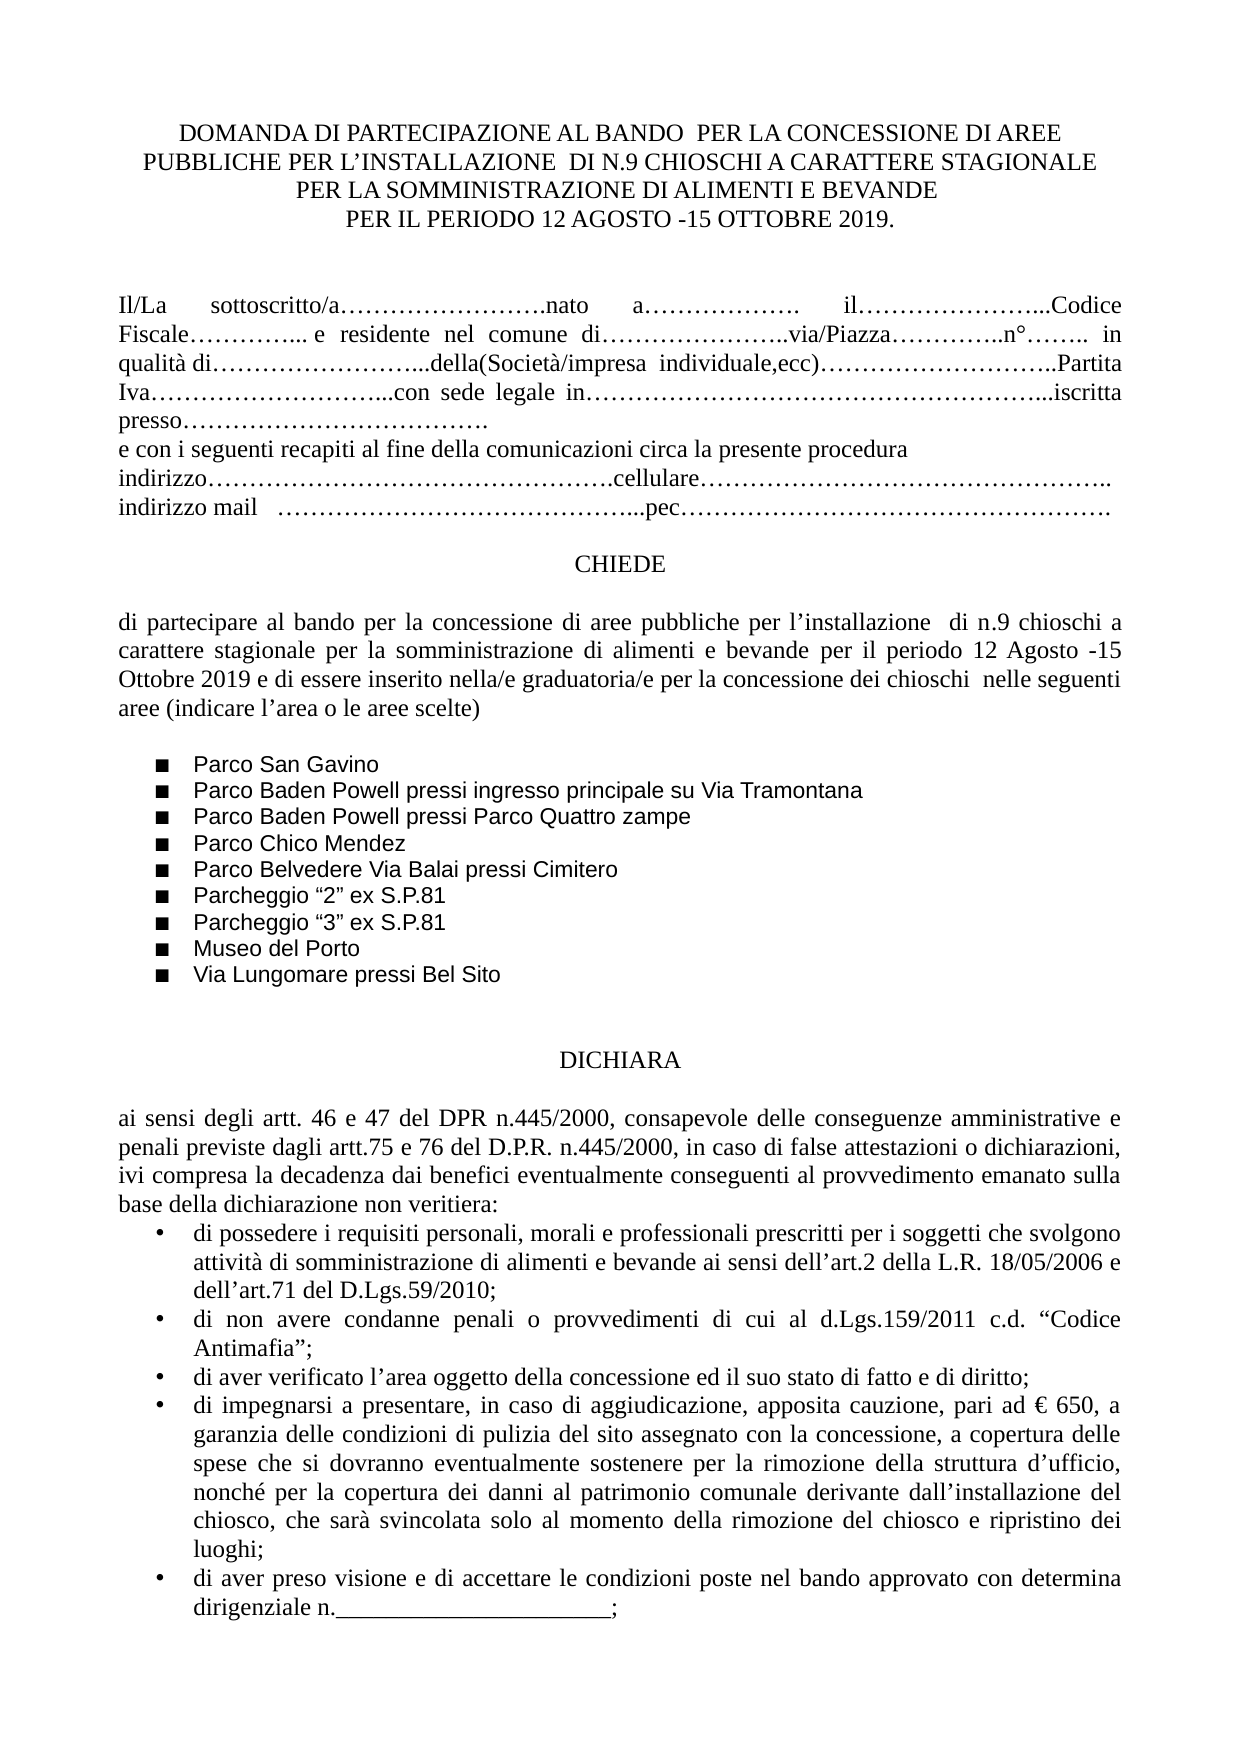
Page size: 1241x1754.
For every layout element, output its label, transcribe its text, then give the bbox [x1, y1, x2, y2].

list Parco Chico Mendez [156, 830, 1122, 856]
text di partecipare al bando per la concessione di aree pubbliche per l’installazione di n.9 chioschi a carattere stagionale per la somministrazione di alimenti e bevande per il periodo 12 Agosto -15 Ottobre 2019 e di essere inserito nella/e graduatoria/e per la concessione dei chioschi nelle seguenti aree (indicare l’area o le aree scelte) [118, 607, 1122, 722]
text Il/La sottoscritto/a…………………….nato a………………. il…………………...Codice Fiscale…………... e residente nel comune di…………………..via/Piazza…………..n°…….. in qualità di……………………...della(Società/impresa individuale,ecc)………………………..Partita Iva………………………...con sede legale in………………………………………………...iscritta presso………………………………. [118, 291, 1122, 434]
list di impegnarsi a presentare, in caso di aggiudicazione, apposita cauzione, pari ad € 650, a garanzia delle condizioni di pulizia del sito assegnato con la concessione, a copertura delle spese che si dovranno eventualmente sostenere per la rimozione della struttura d’ufficio, nonché per la copertura dei danni al patrimonio comunale derivante dall’installazione del chiosco, che sarà svincolata solo al momento della rimozione del chiosco e ripristino dei luoghi; [156, 1390, 1122, 1563]
list Parco Baden Powell pressi ingresso principale su Via Tramontana [156, 777, 1122, 803]
list Parco Baden Powell pressi Parco Quattro zampe [156, 803, 1122, 830]
list Museo del Porto [156, 935, 1122, 961]
text ai sensi degli artt. 46 e 47 del DPR n.445/2000, consapevole delle conseguenze amministrative e penali previste dagli artt.75 e 76 del D.P.R. n.445/2000, in caso di false attestazioni o dichiarazioni, ivi compresa la decadenza dai benefici eventualmente conseguenti al provvedimento emanato sulla base della dichiarazione non veritiera: [118, 1103, 1122, 1218]
text CHIEDE [118, 549, 1122, 578]
text PER IL PERIODO 12 AGOSTO -15 OTTOBRE 2019. [118, 204, 1122, 233]
list Parco Belvedere Via Balai pressi Cimitero [156, 856, 1122, 882]
list di non avere condanne penali o provvedimenti di cui al d.Lgs.159/2011 c.d. “Codice Antimafia”; [156, 1304, 1122, 1362]
list Parco San Gavino [156, 751, 1122, 777]
text indirizzo………………………………………….cellulare………………………………………….. [118, 463, 1122, 492]
list di possedere i requisiti personali, morali e professionali prescritti per i soggetti che svolgono attività di somministrazione di alimenti e bevande ai sensi dell’art.2 della L.R. 18/05/2006 e dell’art.71 del D.Lgs.59/2010; [156, 1218, 1122, 1304]
text e con i seguenti recapiti al fine della comunicazioni circa la presente procedura [118, 434, 1122, 463]
text indirizzo mail ……………………………………...pec……………………………………………. [118, 492, 1122, 521]
list di aver preso visione e di accettare le condizioni poste nel bando approvato con determina dirigenziale n.______________________; [156, 1563, 1122, 1620]
list Parcheggio “2” ex S.P.81 [156, 882, 1122, 909]
text DICHIARA [118, 1045, 1122, 1074]
list di aver verificato l’area oggetto della concessione ed il suo stato di fatto e di diritto; [156, 1362, 1122, 1390]
list Via Lungomare pressi Bel Sito [156, 961, 1122, 988]
list Parcheggio “3” ex S.P.81 [156, 909, 1122, 935]
text DOMANDA DI PARTECIPAZIONE AL BANDO PER LA CONCESSIONE DI AREE PUBBLICHE PER L’INSTALLAZIONE DI N.9 CHIOSCHI A CARATTERE STAGIONALE PER LA SOMMINISTRAZIONE DI ALIMENTI E BEVANDE [118, 118, 1122, 204]
